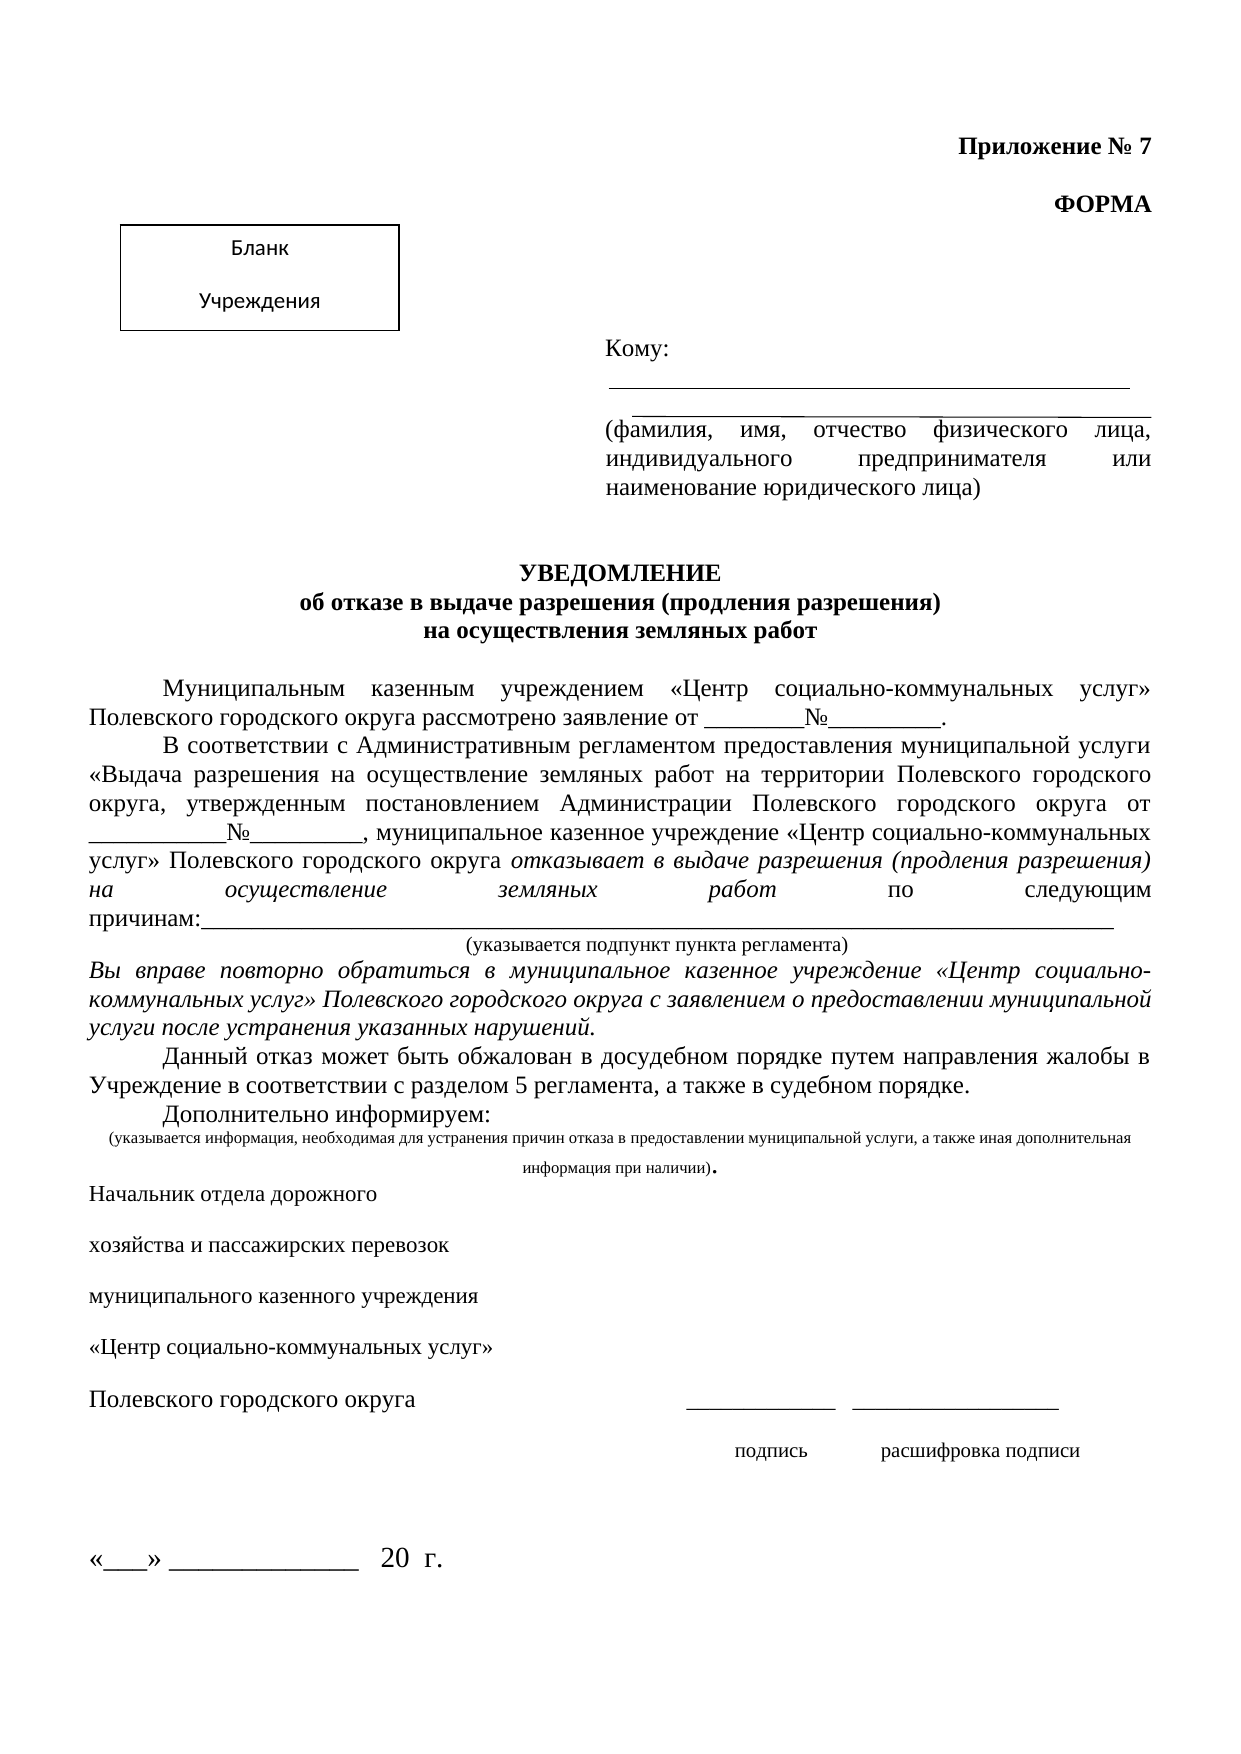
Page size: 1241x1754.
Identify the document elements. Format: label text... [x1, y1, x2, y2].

text «___» _____________ 20 г. [89, 1540, 1152, 1573]
text УВЕДОМЛЕНИЕ [89, 558, 1152, 587]
text Полевского городского округа _____________ __________________ [89, 1384, 1152, 1413]
text «Центр социально-коммунальных услуг» [89, 1333, 1152, 1360]
text на осуществления земляных работ [89, 615, 1152, 644]
text Начальник отдела дорожного [89, 1180, 1152, 1207]
text хозяйства и пассажирских перевозок [89, 1231, 1152, 1258]
text Данный отказ может быть обжалован в досудебном порядке путем направления жалобы в Учреждение в соответствии с разделом 5 регламента, а также в судебном порядке. [89, 1041, 1152, 1099]
text об отказе в выдаче разрешения (продления разрешения) [89, 587, 1152, 615]
text В соответствии с Административным регламентом предоставления муниципальной услуги «Выдача разрешения на осуществление земляных работ на территории Полевского городского округа, утвержденным постановлением Администрации Полевского городского округа от ___________№_________, муниципальное казенное учреждение «Центр социально-коммунальных услуг» Полевского городского округа отказывает в выдаче разрешения (продления разрешения) на осуществление земляных работ по следующим причинам:_________________________________________________________________________ [89, 730, 1152, 932]
text Учреждения [136, 286, 383, 314]
text Кому: [531, 333, 1152, 361]
text Бланк [136, 233, 383, 261]
text (указывается информация, необходимая для устранения причин отказа в предоставлении муниципальной услуги, а также иная дополнительная информация при наличии). [89, 1127, 1152, 1180]
text Дополнительно информируем: [89, 1099, 1152, 1127]
text Муниципальным казенным учреждением «Центр социально-коммунальных услуг» Полевского городского округа рассмотрено заявление от ________№_________. [89, 673, 1152, 730]
text муниципального казенного учреждения [89, 1282, 1152, 1309]
text Вы вправе повторно обратиться в муниципальное казенное учреждение «Центр социально-коммунальных услуг» Полевского городского округа с заявлением о предоставлении муниципальной услуги после устранения указанных нарушений. [89, 956, 1152, 1041]
text Приложение № 7 [89, 131, 1152, 160]
text (указывается подпункт пункта регламента) [89, 932, 1152, 956]
text (фамилия, имя, отчество физического лица, индивидуального предпринимателя или наименование юридического лица) [605, 414, 1152, 500]
text подпись расшифровка подписи [89, 1438, 1152, 1462]
text ФОРМА [89, 189, 1152, 218]
